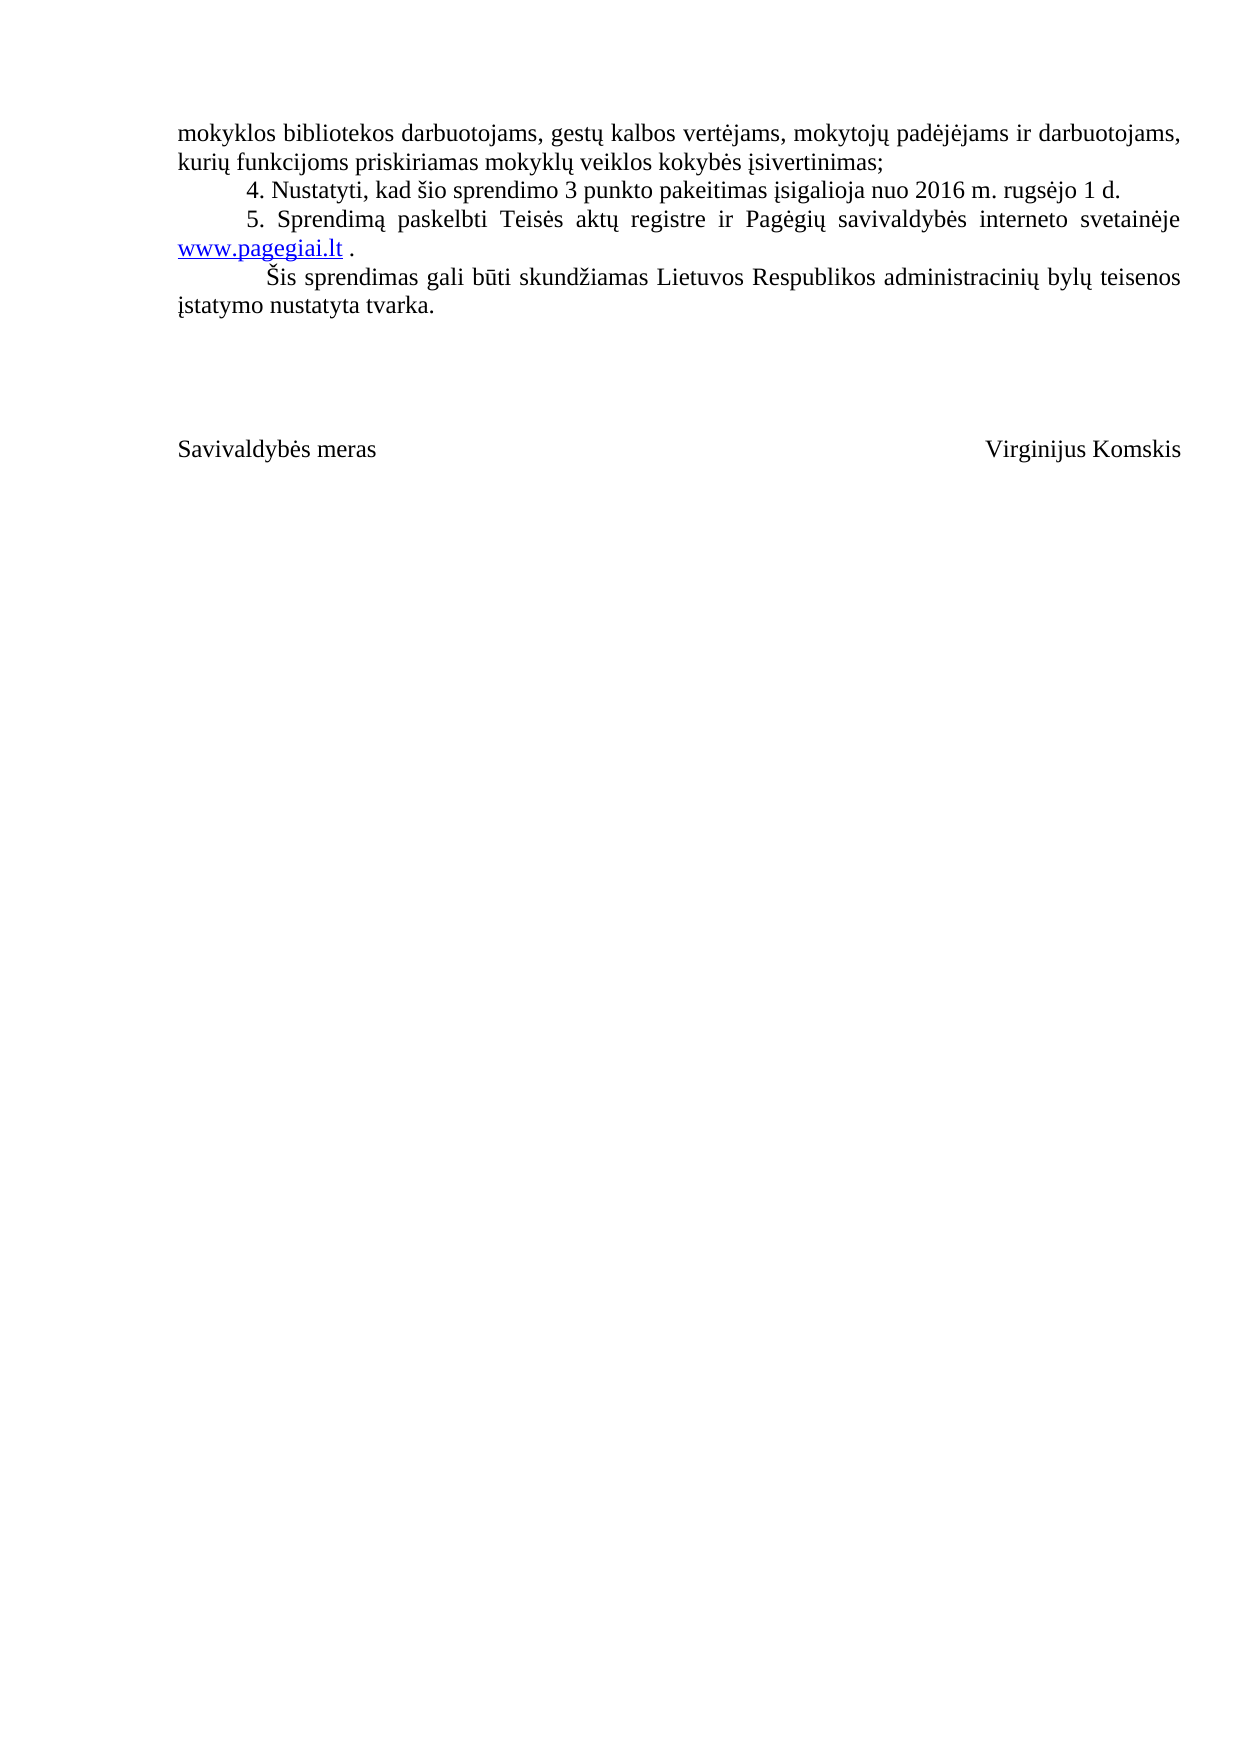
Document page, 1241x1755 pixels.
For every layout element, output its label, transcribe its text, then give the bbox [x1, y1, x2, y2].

text Šis sprendimas gali būti skundžiamas Lietuvos Respublikos administracinių bylų teisenos įstatymo nustatyta tvarka. [177, 262, 1181, 319]
text mokyklos bibliotekos darbuotojams, gestų kalbos vertėjams, mokytojų padėjėjams ir darbuotojams, kurių funkcijoms priskiriamas mokyklų veiklos kokybės įsivertinimas; [177, 118, 1181, 176]
text 5. Sprendimą paskelbti Teisės aktų registre ir Pagėgių savivaldybės interneto svetainėje www.pagegiai.lt . [177, 204, 1181, 262]
text 4. Nustatyti, kad šio sprendimo 3 punkto pakeitimas įsigalioja nuo 2016 m. rugsėjo 1 d. [177, 176, 1181, 204]
text Savivaldybės meras Virginijus Komskis [177, 434, 1181, 463]
